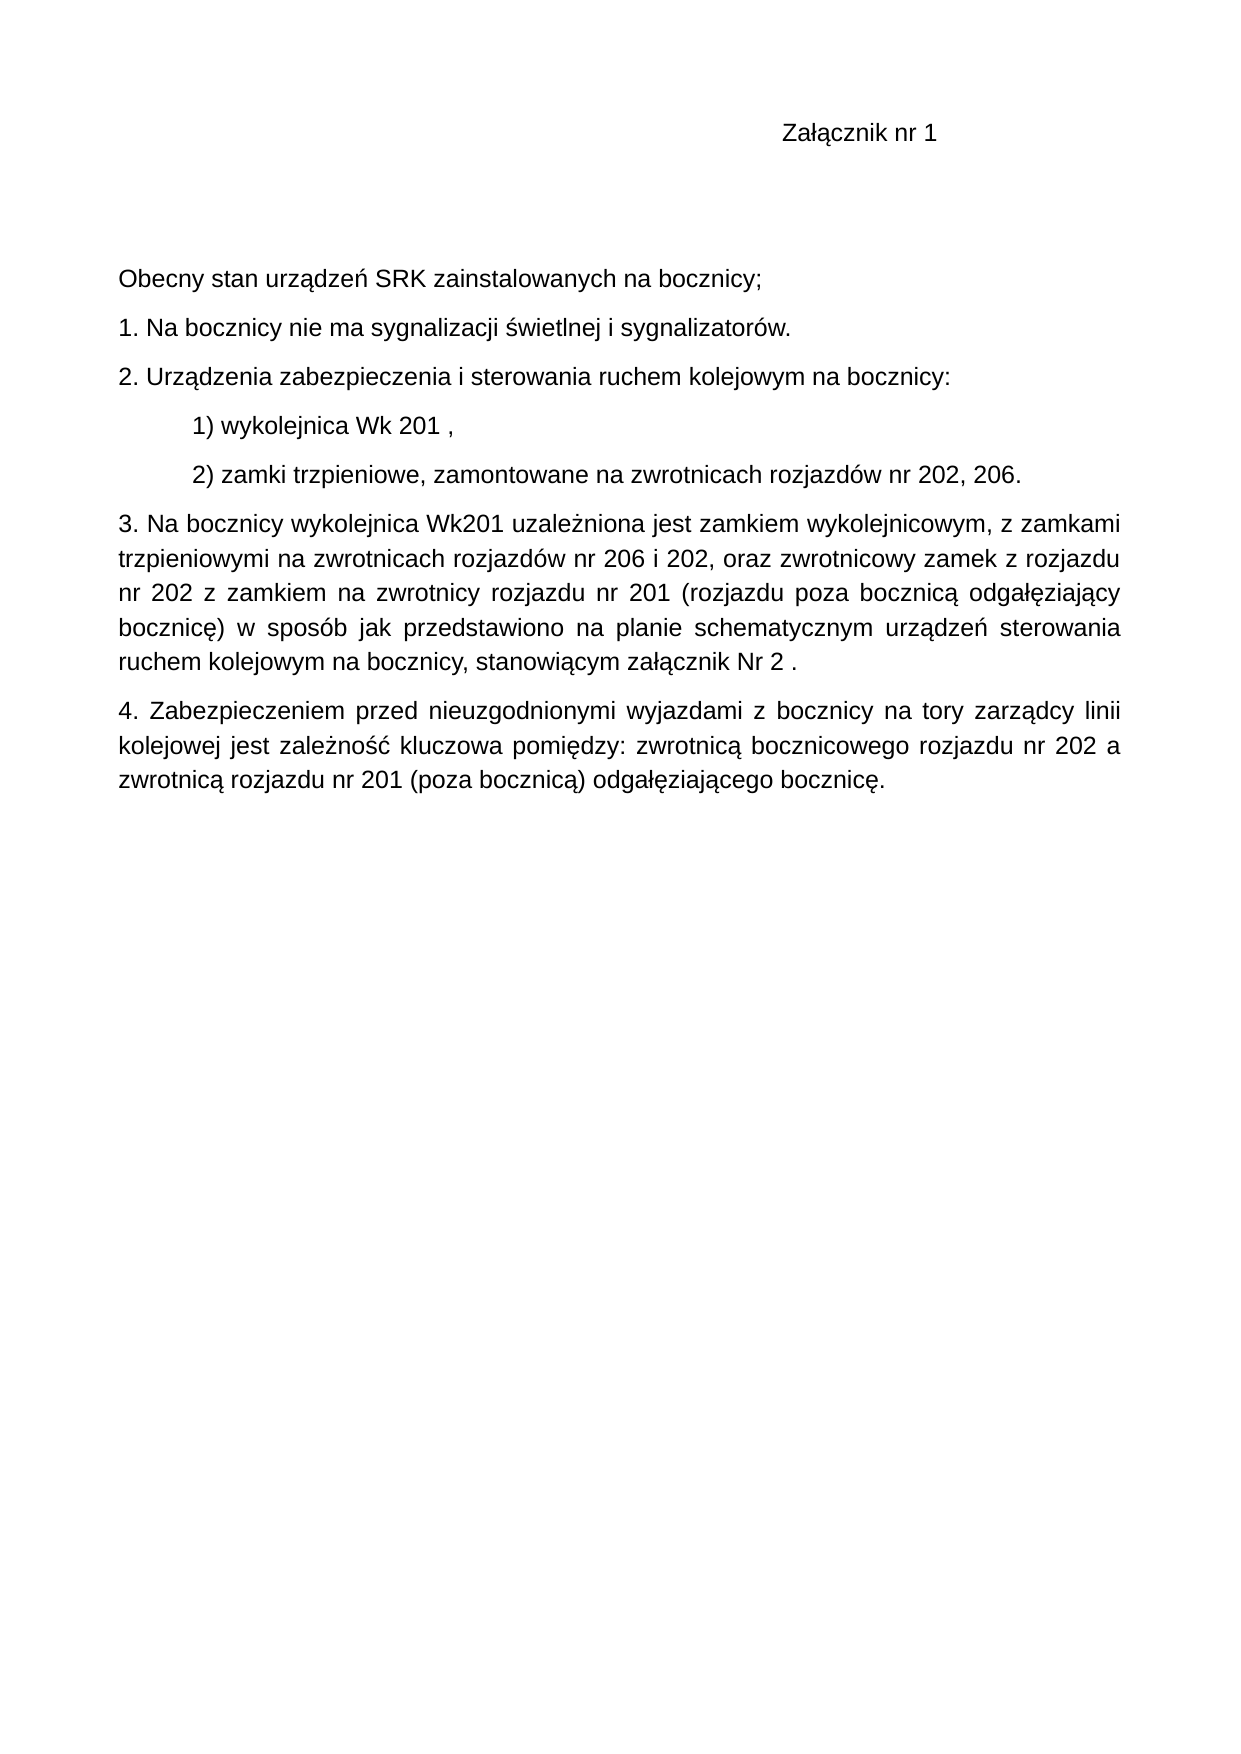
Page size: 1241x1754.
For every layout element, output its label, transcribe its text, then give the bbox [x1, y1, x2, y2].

text Obecny stan urządzeń SRK zainstalowanych na bocznicy; [118, 264, 1122, 293]
text 4. Zabezpieczeniem przed nieuzgodnionymi wyjazdami z bocznicy na tory zarządcy linii kolejowej jest zależność kluczowa pomiędzy: zwrotnicą bocznicowego rozjazdu nr 202 a zwrotnicą rozjazdu nr 201 (poza bocznicą) odgałęziającego bocznicę. [118, 696, 1122, 794]
text 1. Na bocznicy nie ma sygnalizacji świetlnej i sygnalizatorów. [118, 313, 1122, 342]
text 3. Na bocznicy wykolejnica Wk201 uzależniona jest zamkiem wykolejnicowym, z zamkami trzpieniowymi na zwrotnicach rozjazdów nr 206 i 202, oraz zwrotnicowy zamek z rozjazdu nr 202 z zamkiem na zwrotnicy rozjazdu nr 201 (rozjazdu poza bocznicą odgałęziający bocznicę) w sposób jak przedstawiono na planie schematycznym urządzeń sterowania ruchem kolejowym na bocznicy, stanowiącym załącznik Nr 2 . [118, 509, 1122, 676]
text Załącznik nr 1 [708, 118, 1122, 147]
text 1) wykolejnica Wk 201 , [192, 411, 1122, 440]
text 2. Urządzenia zabezpieczenia i sterowania ruchem kolejowym na bocznicy: [118, 362, 1122, 391]
text 2) zamki trzpieniowe, zamontowane na zwrotnicach rozjazdów nr 202, 206. [192, 460, 1122, 489]
